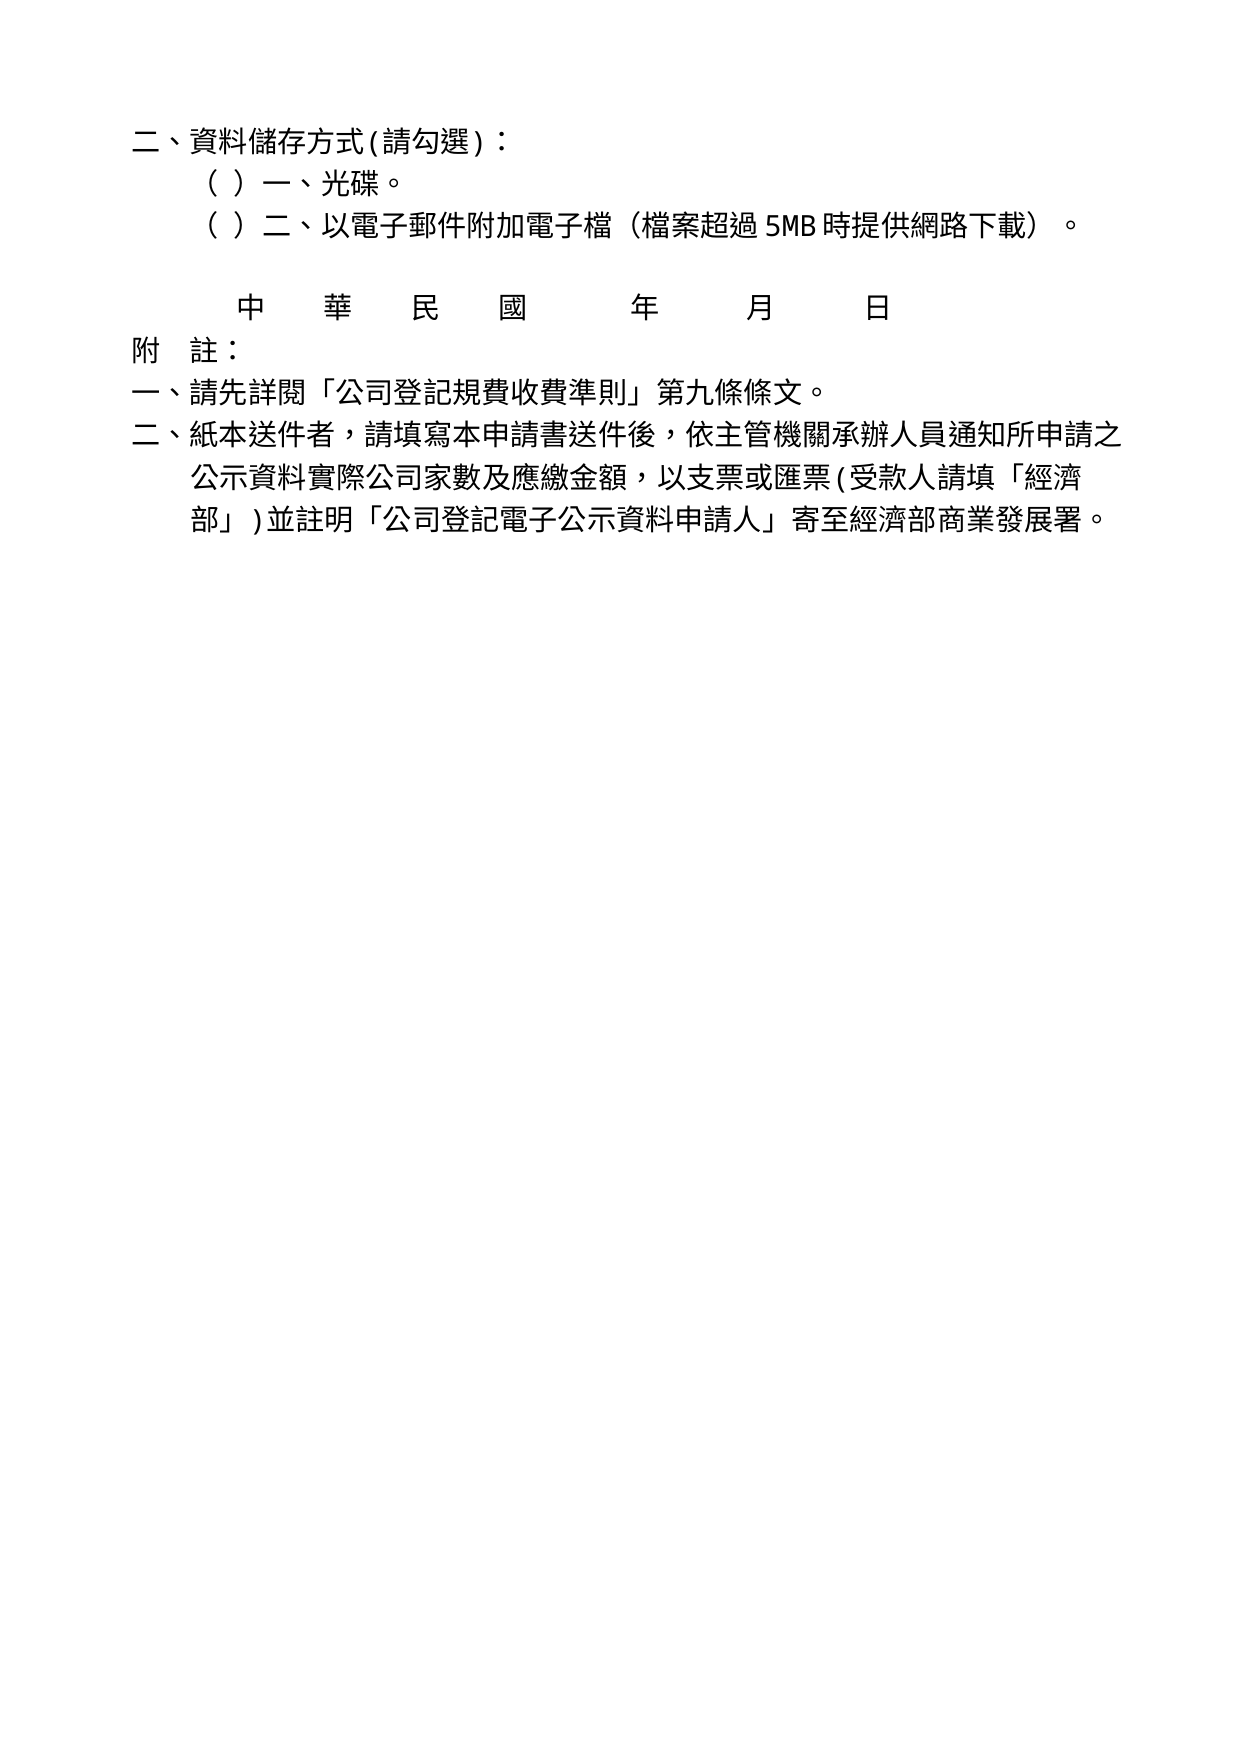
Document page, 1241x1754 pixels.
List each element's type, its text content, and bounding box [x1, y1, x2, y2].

table_cell [128, 245, 1150, 285]
table_cell 二、紙本送件者，請填寫本申請書送件後，依主管機關承辦人員通知所申請之公示資料實際公司家數及應繳金額，以支票或匯票(受款人請填「經濟部」)並註明「公司登記電子公示資料申請人」寄至經濟部商業發展署。 [128, 412, 1150, 539]
table_cell 二、資料儲存方式(請勾選)： （ ）一、光碟。 （ ）二、以電子郵件附加電子檔（檔案超過5MB時提供網路下載）。 [128, 118, 1150, 245]
table_cell 附 註： 一、請先詳閱「公司登記規費收費準則」第九條條文。 [128, 327, 1150, 412]
table_cell 中 華 民 國 年 月 日 [128, 285, 1150, 327]
